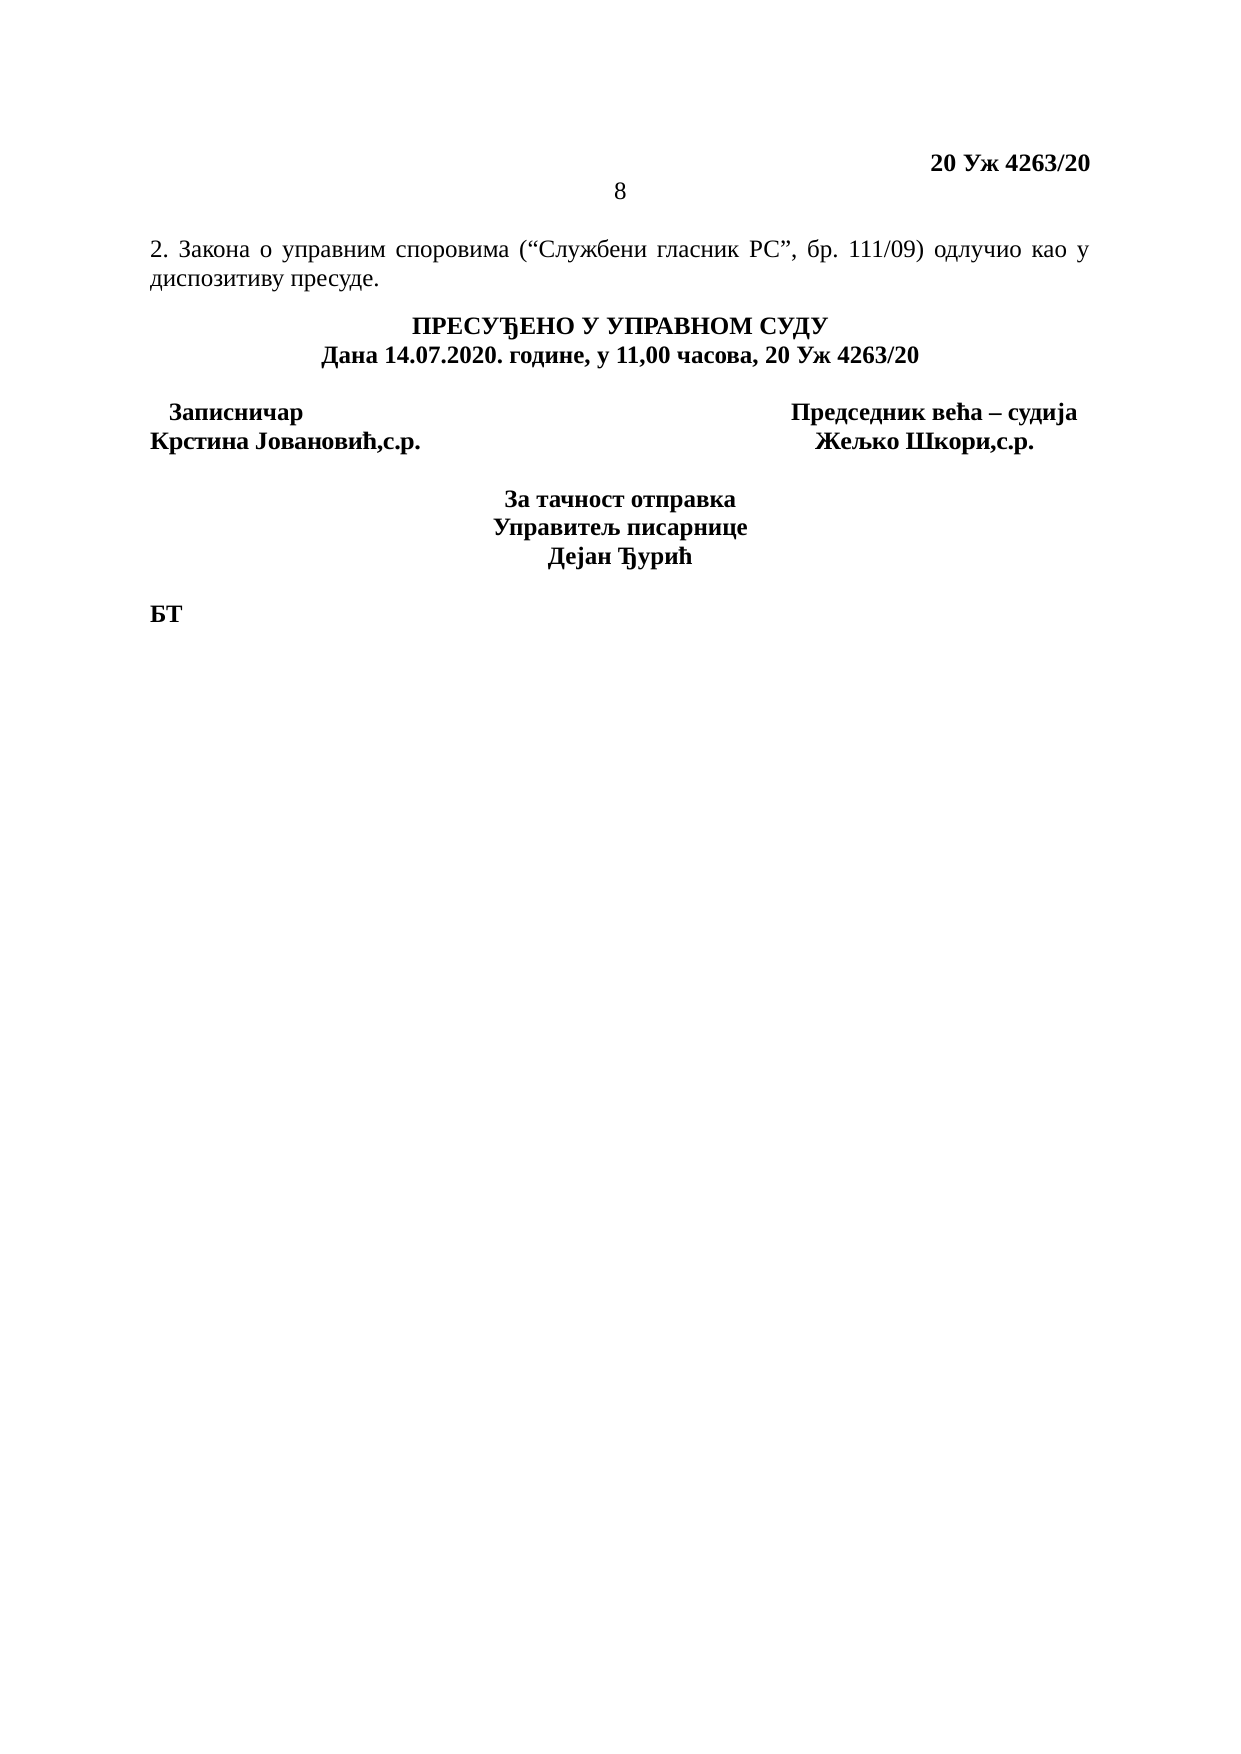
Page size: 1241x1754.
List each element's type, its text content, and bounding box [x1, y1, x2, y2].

text 2. Закона о управним споровима (“Службени гласник РС”, бр. 111/09) одлучио као у диспозитиву пресуде. [150, 234, 1090, 292]
text Управитељ писарнице [150, 512, 1090, 541]
text Дејан Ђурић [150, 541, 1090, 570]
text Записничар Председник већа – судија [150, 397, 1090, 426]
text За тачност отправка [150, 484, 1090, 512]
text Дана 14.07.2020. године, у 11,00 часова, 20 Уж 4263/20 [150, 340, 1090, 369]
text Крстина Јовановић,с.р. Жељко Шкори,с.р. [150, 426, 1090, 455]
text БТ [150, 599, 1090, 627]
text ПРЕСУЂЕНО У УПРАВНОМ СУДУ [150, 311, 1090, 340]
